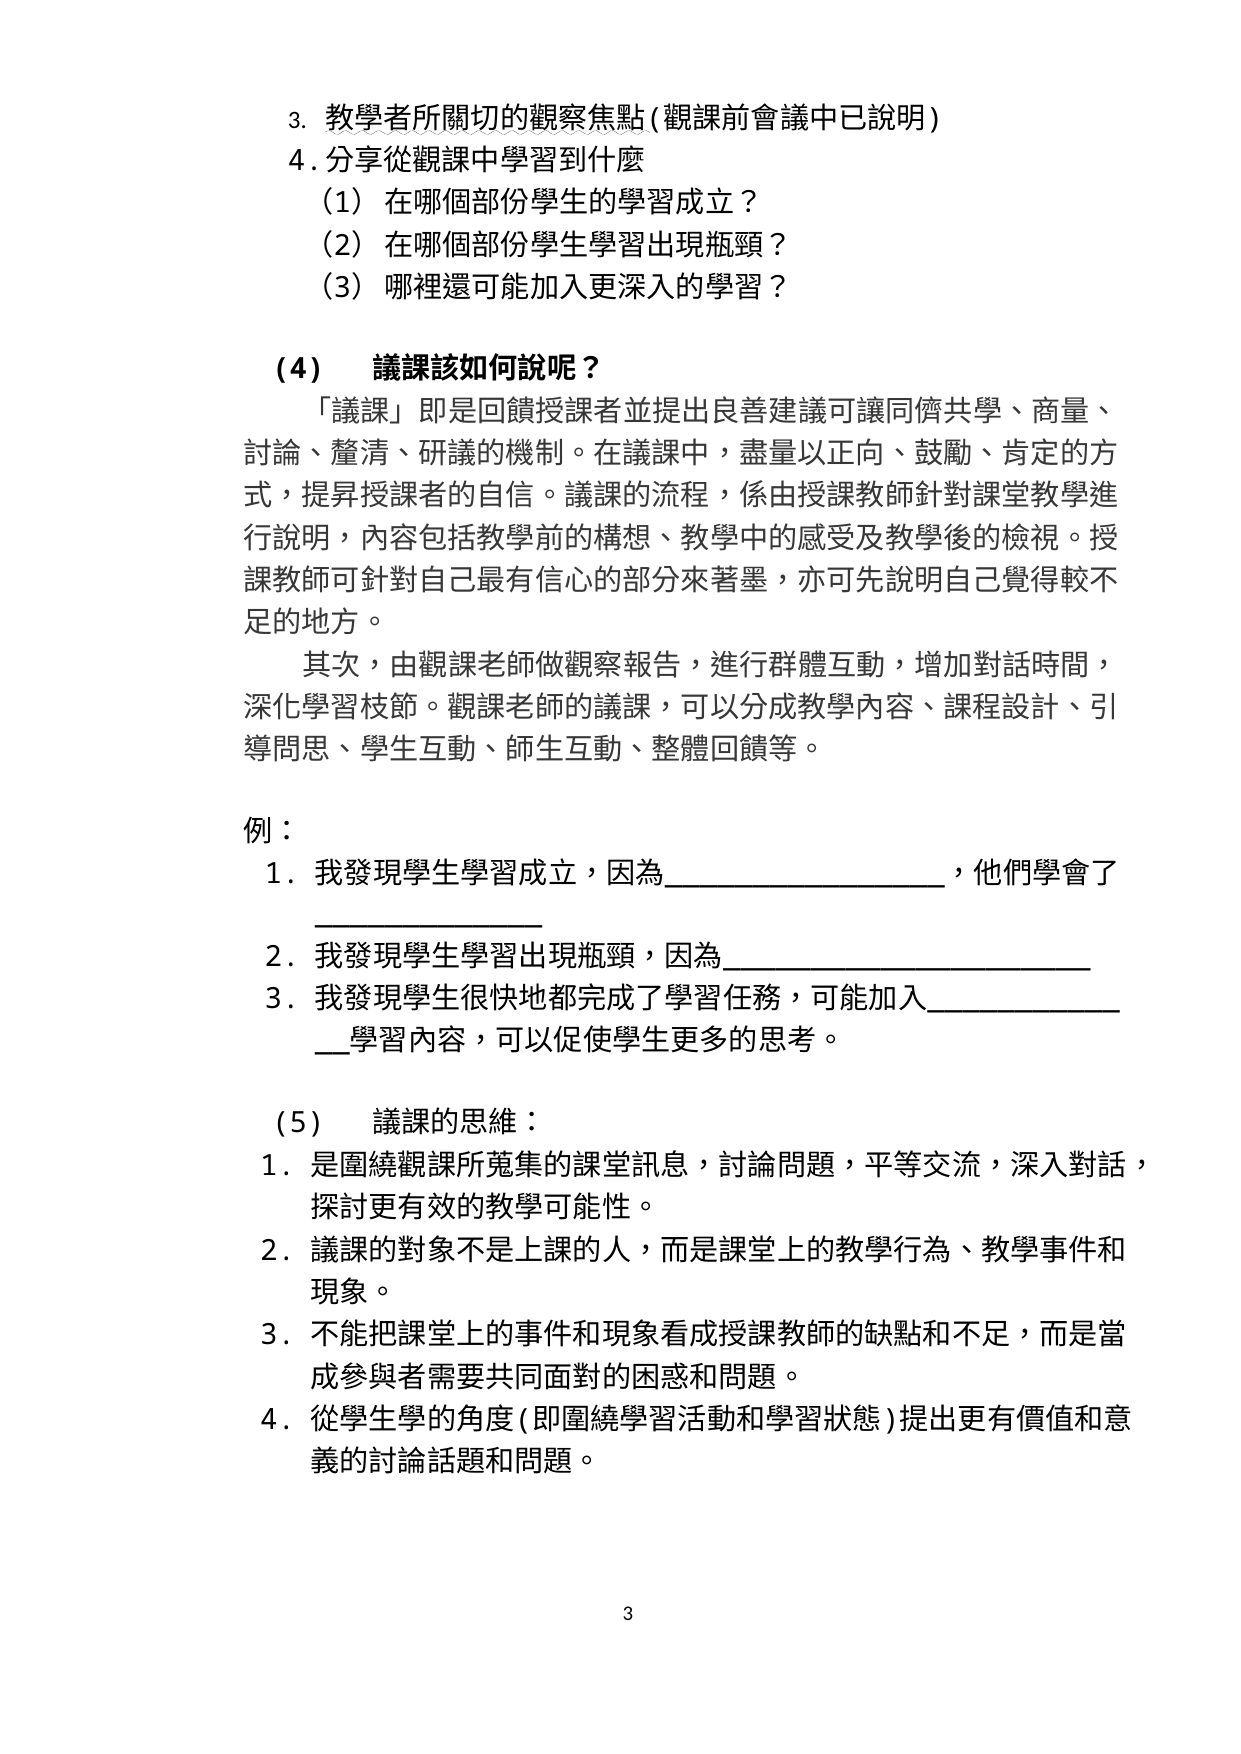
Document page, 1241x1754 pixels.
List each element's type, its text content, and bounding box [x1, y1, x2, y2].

list 哪裡還可能加入更深入的學習？ [304, 264, 1137, 306]
list 在哪個部份學生的學習成立？ [304, 179, 1137, 221]
text 其次，由觀課老師做觀察報告，進行群體互動，增加對話時間，深化學習枝節。觀課老師的議課，可以分成教學內容、課程設計、引導問思、學生互動、師生互動、整體回饋等。 [243, 641, 1137, 768]
text 「議課」即是回饋授課者並提出良善建議可讓同儕共學、商量、討論、釐清、研議的機制。在議課中，盡量以正向、鼓勵、肯定的方式，提昇授課者的自信。議課的流程，係由授課教師針對課堂教學進行說明，內容包括教學前的構想、教學中的感受及教學後的檢視。授課教師可針對自己最有信心的部分來著墨，亦可先說明自己覺得較不足的地方。 [243, 387, 1137, 641]
list 議課該如何說呢？ [272, 345, 1137, 387]
list 議課的思維： [272, 1099, 1137, 1141]
list 從學生學的角度(即圍繞學習活動和學習狀態)提出更有價值和意義的討論話題和問題。 [260, 1395, 1137, 1480]
list 不能把課堂上的事件和現象看成授課教師的缺點和不足，而是當成參與者需要共同面對的困惑和問題。 [260, 1311, 1137, 1395]
list 我發現學生學習成立，因為________________，他們學會了_____________ [264, 850, 1137, 932]
text 例： [243, 808, 1137, 850]
list 議課的對象不是上課的人，而是課堂上的教學行為、教學事件和現象。 [260, 1226, 1137, 1311]
list 我發現學生學習出現瓶頸，因為_____________________ [264, 932, 1137, 974]
list 是圍繞觀課所蒐集的課堂訊息，討論問題，平等交流，深入對話，探討更有效的教學可能性。 [260, 1141, 1137, 1226]
list 在哪個部份學生學習出現瓶頸？ [304, 221, 1137, 264]
list 教學者所關切的觀察焦點(觀課前會議中已說明) [288, 94, 1137, 137]
list 分享從觀課中學習到什麼 [288, 137, 1137, 179]
list 我發現學生很快地都完成了學習任務，可能加入_____________學習內容，可以促使學生更多的思考。 [264, 974, 1137, 1059]
